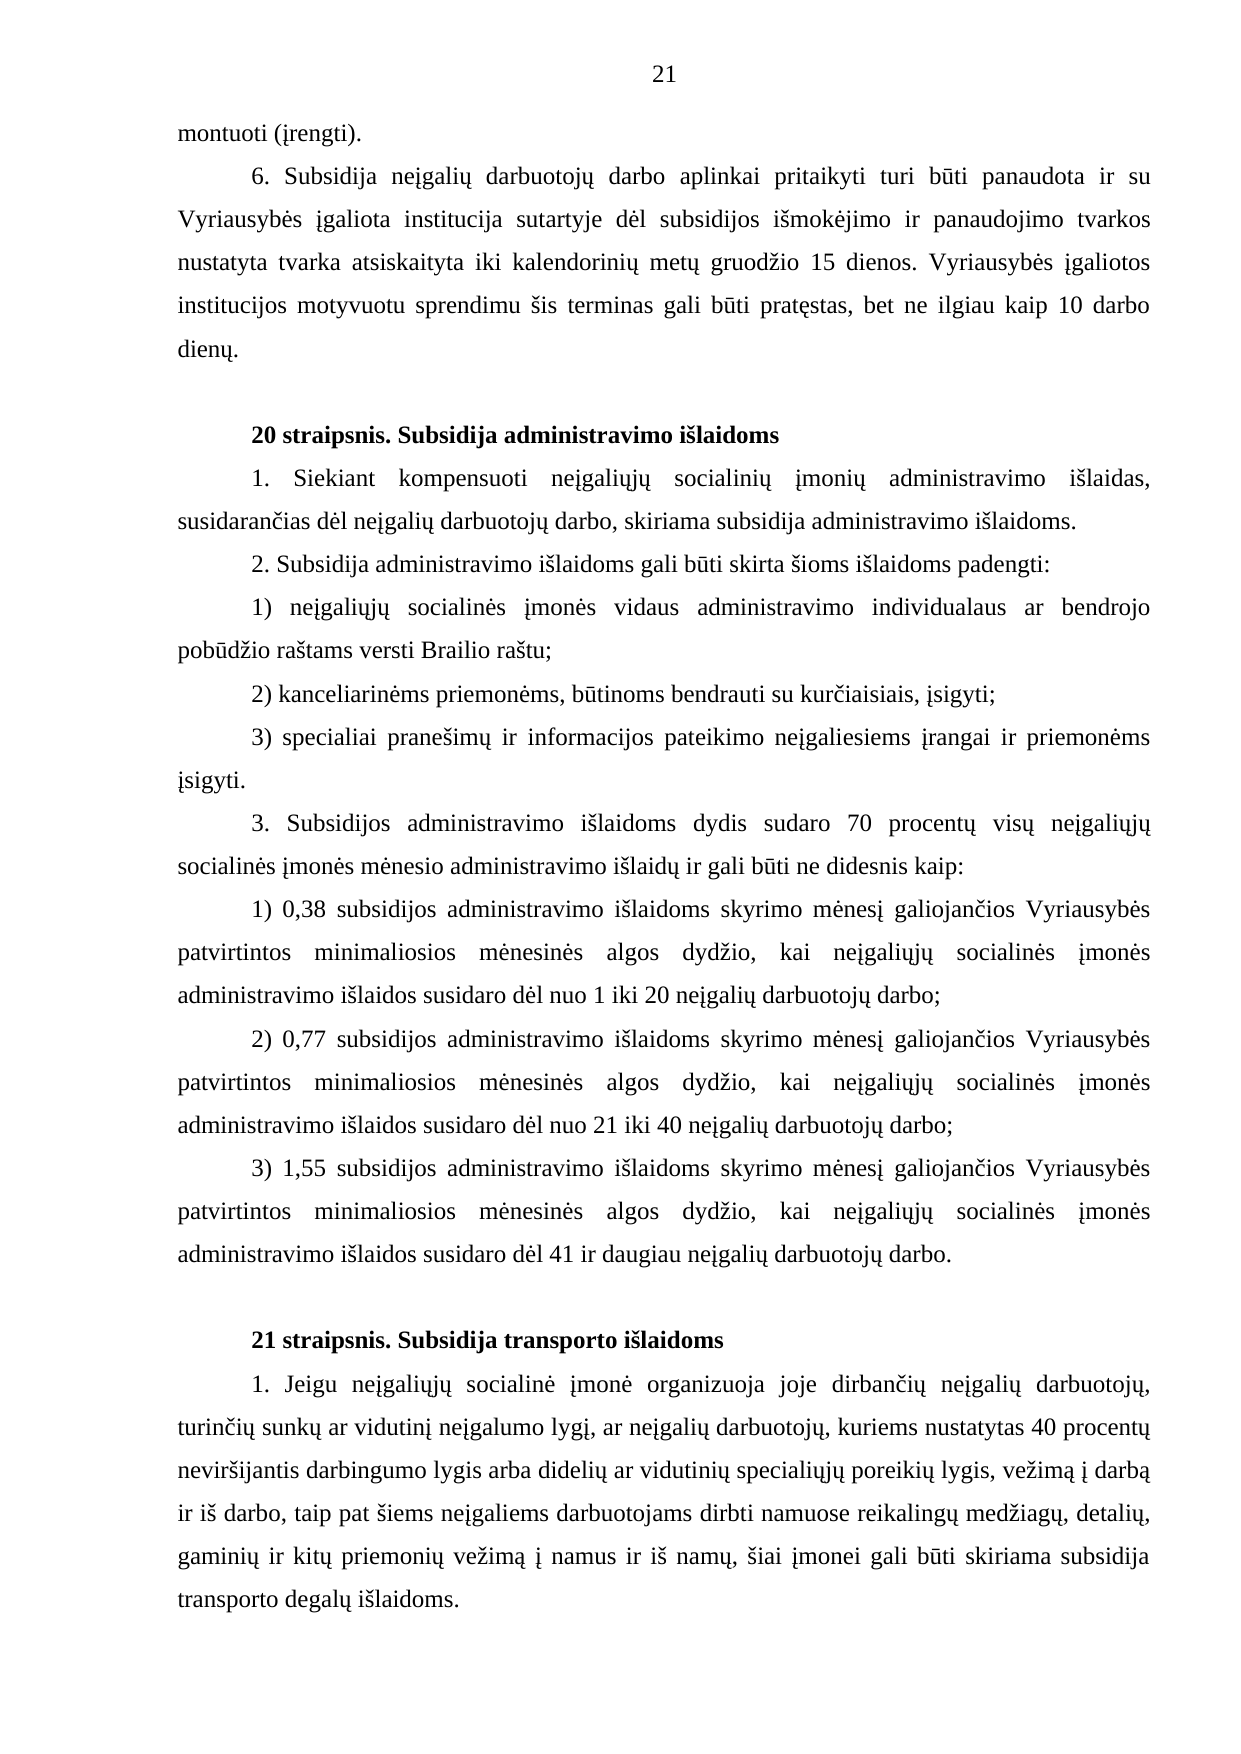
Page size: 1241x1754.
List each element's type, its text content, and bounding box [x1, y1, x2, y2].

text 3) specialiai pranešimų ir informacijos pateikimo neįgaliesiems įrangai ir priemonėms įsigyti. [177, 722, 1152, 794]
text 1. Jeigu neįgaliųjų socialinė įmonė organizuoja joje dirbančių neįgalių darbuotojų, turinčių sunkų ar vidutinį neįgalumo lygį, ar neįgalių darbuotojų, kuriems nustatytas 40 procentų neviršijantis darbingumo lygis arba didelių ar vidutinių specialiųjų poreikių lygis, vežimą į darbą ir iš darbo, taip pat šiems neįgaliems darbuotojams dirbti namuose reikalingų medžiagų, detalių, gaminių ir kitų priemonių vežimą į namus ir iš namų, šiai įmonei gali būti skiriama subsidija transporto degalų išlaidoms. [177, 1369, 1152, 1613]
text 21 straipsnis. Subsidija transporto išlaidoms [177, 1326, 1152, 1354]
text 1) 0,38 subsidijos administravimo išlaidoms skyrimo mėnesį galiojančios Vyriausybės patvirtintos minimaliosios mėnesinės algos dydžio, kai neįgaliųjų socialinės įmonės administravimo išlaidos susidaro dėl nuo 1 iki 20 neįgalių darbuotojų darbo; [177, 894, 1152, 1009]
text 3. Subsidijos administravimo išlaidoms dydis sudaro 70 procentų visų neįgaliųjų socialinės įmonės mėnesio administravimo išlaidų ir gali būti ne didesnis kaip: [177, 808, 1152, 880]
text 2) 0,77 subsidijos administravimo išlaidoms skyrimo mėnesį galiojančios Vyriausybės patvirtintos minimaliosios mėnesinės algos dydžio, kai neįgaliųjų socialinės įmonės administravimo išlaidos susidaro dėl nuo 21 iki 40 neįgalių darbuotojų darbo; [177, 1024, 1152, 1139]
text 6. Subsidija neįgalių darbuotojų darbo aplinkai pritaikyti turi būti panaudota ir su Vyriausybės įgaliota institucija sutartyje dėl subsidijos išmokėjimo ir panaudojimo tvarkos nustatyta tvarka atsiskaityta iki kalendorinių metų gruodžio 15 dienos. Vyriausybės įgaliotos institucijos motyvuotu sprendimu šis terminas gali būti pratęstas, bet ne ilgiau kaip 10 darbo dienų. [177, 161, 1152, 362]
text 1) neįgaliųjų socialinės įmonės vidaus administravimo individualaus ar bendrojo pobūdžio raštams versti Brailio raštu; [177, 592, 1152, 664]
text 1. Siekiant kompensuoti neįgaliųjų socialinių įmonių administravimo išlaidas, susidarančias dėl neįgalių darbuotojų darbo, skiriama subsidija administravimo išlaidoms. [177, 463, 1152, 535]
text 20 straipsnis. Subsidija administravimo išlaidoms [177, 420, 1152, 449]
text 2) kanceliarinėms priemonėms, būtinoms bendrauti su kurčiaisiais, įsigyti; [177, 679, 1152, 707]
text 2. Subsidija administravimo išlaidoms gali būti skirta šioms išlaidoms padengti: [177, 549, 1152, 578]
text 3) 1,55 subsidijos administravimo išlaidoms skyrimo mėnesį galiojančios Vyriausybės patvirtintos minimaliosios mėnesinės algos dydžio, kai neįgaliųjų socialinės įmonės administravimo išlaidos susidaro dėl 41 ir daugiau neįgalių darbuotojų darbo. [177, 1153, 1152, 1268]
text montuoti (įrengti). [177, 118, 1152, 147]
